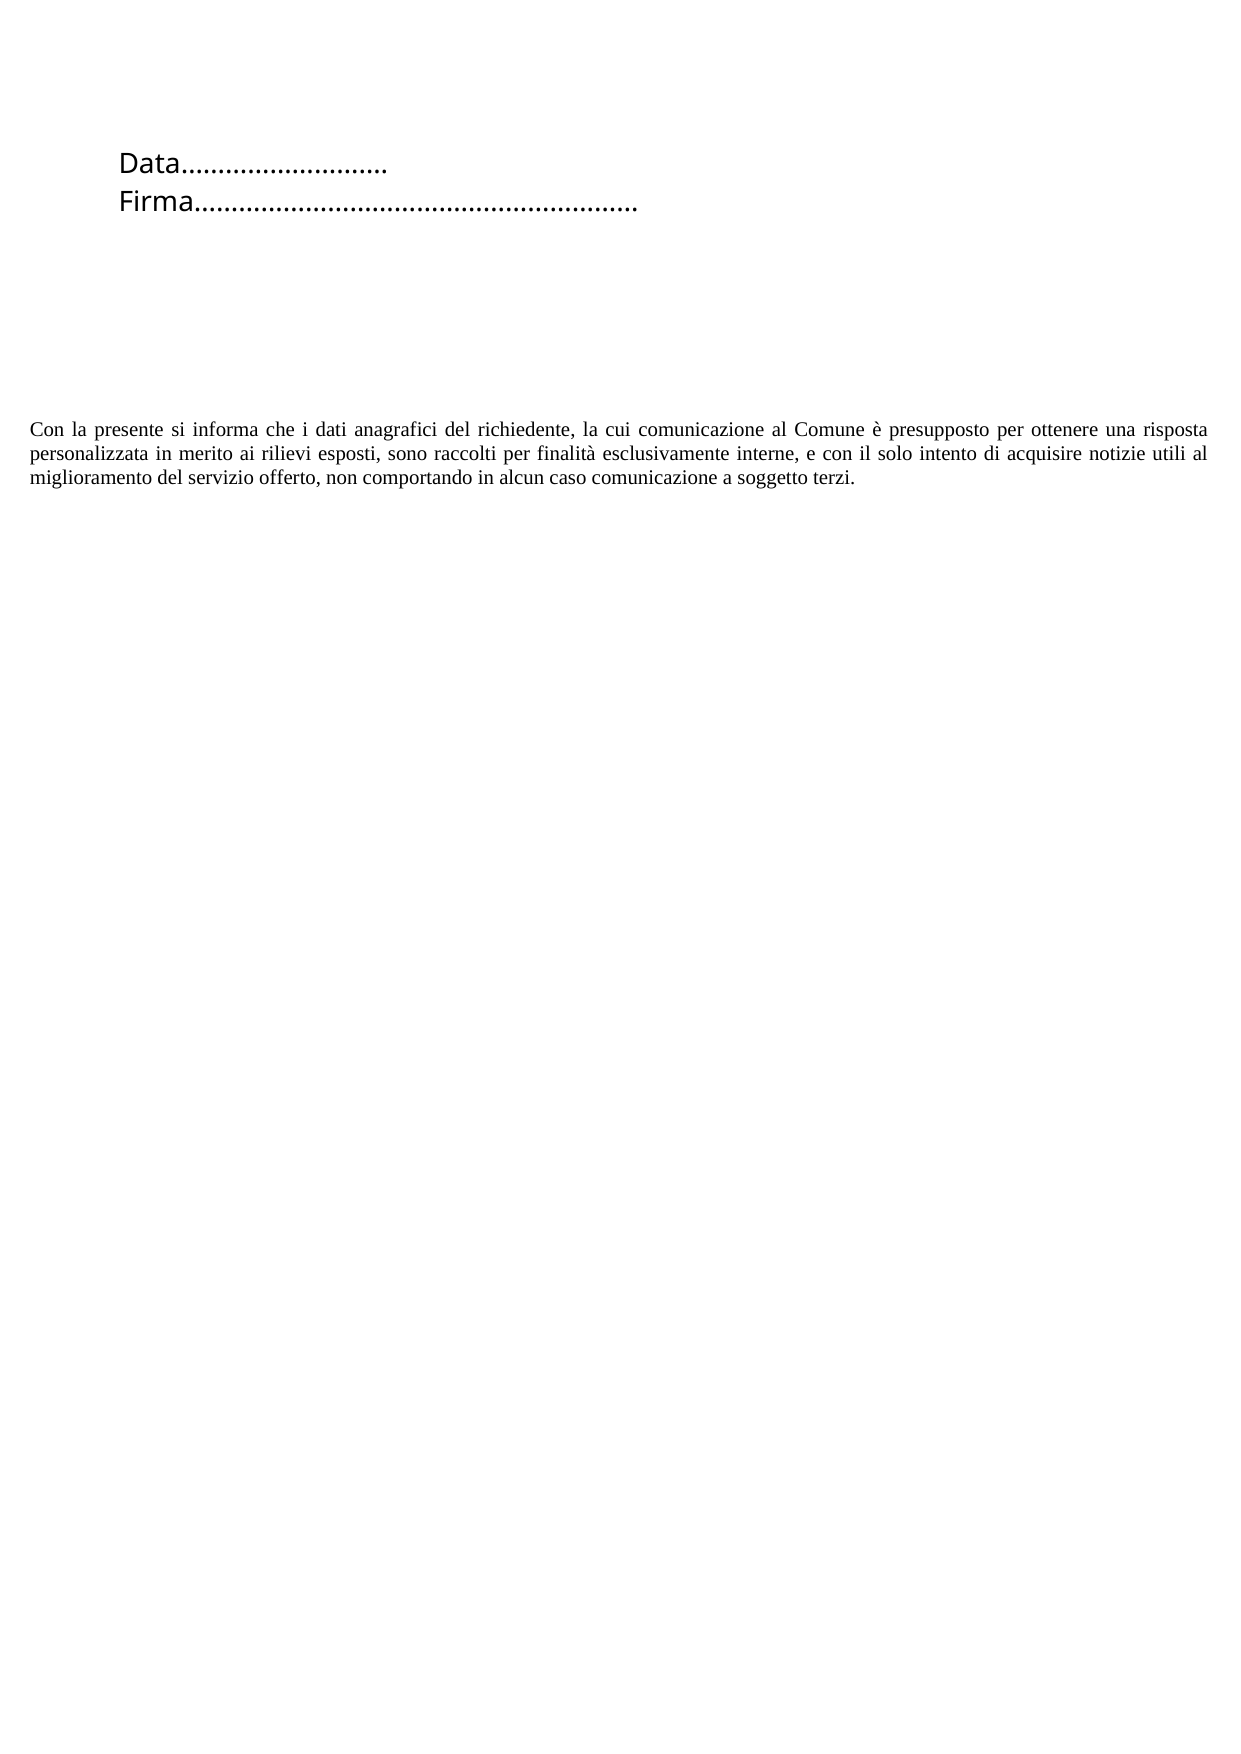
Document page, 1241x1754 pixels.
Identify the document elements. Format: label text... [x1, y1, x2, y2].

text Con la presente si informa che i dati anagrafici del richiedente, la cui comunicazione al Comune è presupposto per ottenere una risposta personalizzata in merito ai rilievi esposti, sono raccolti per finalità esclusivamente interne, e con il solo intento di acquisire notizie utili al miglioramento del servizio offerto, non comportando in alcun caso comunicazione a soggetto terzi. [29, 417, 1211, 489]
text Data………………………. Firma…………………………………………………… [118, 143, 1211, 220]
